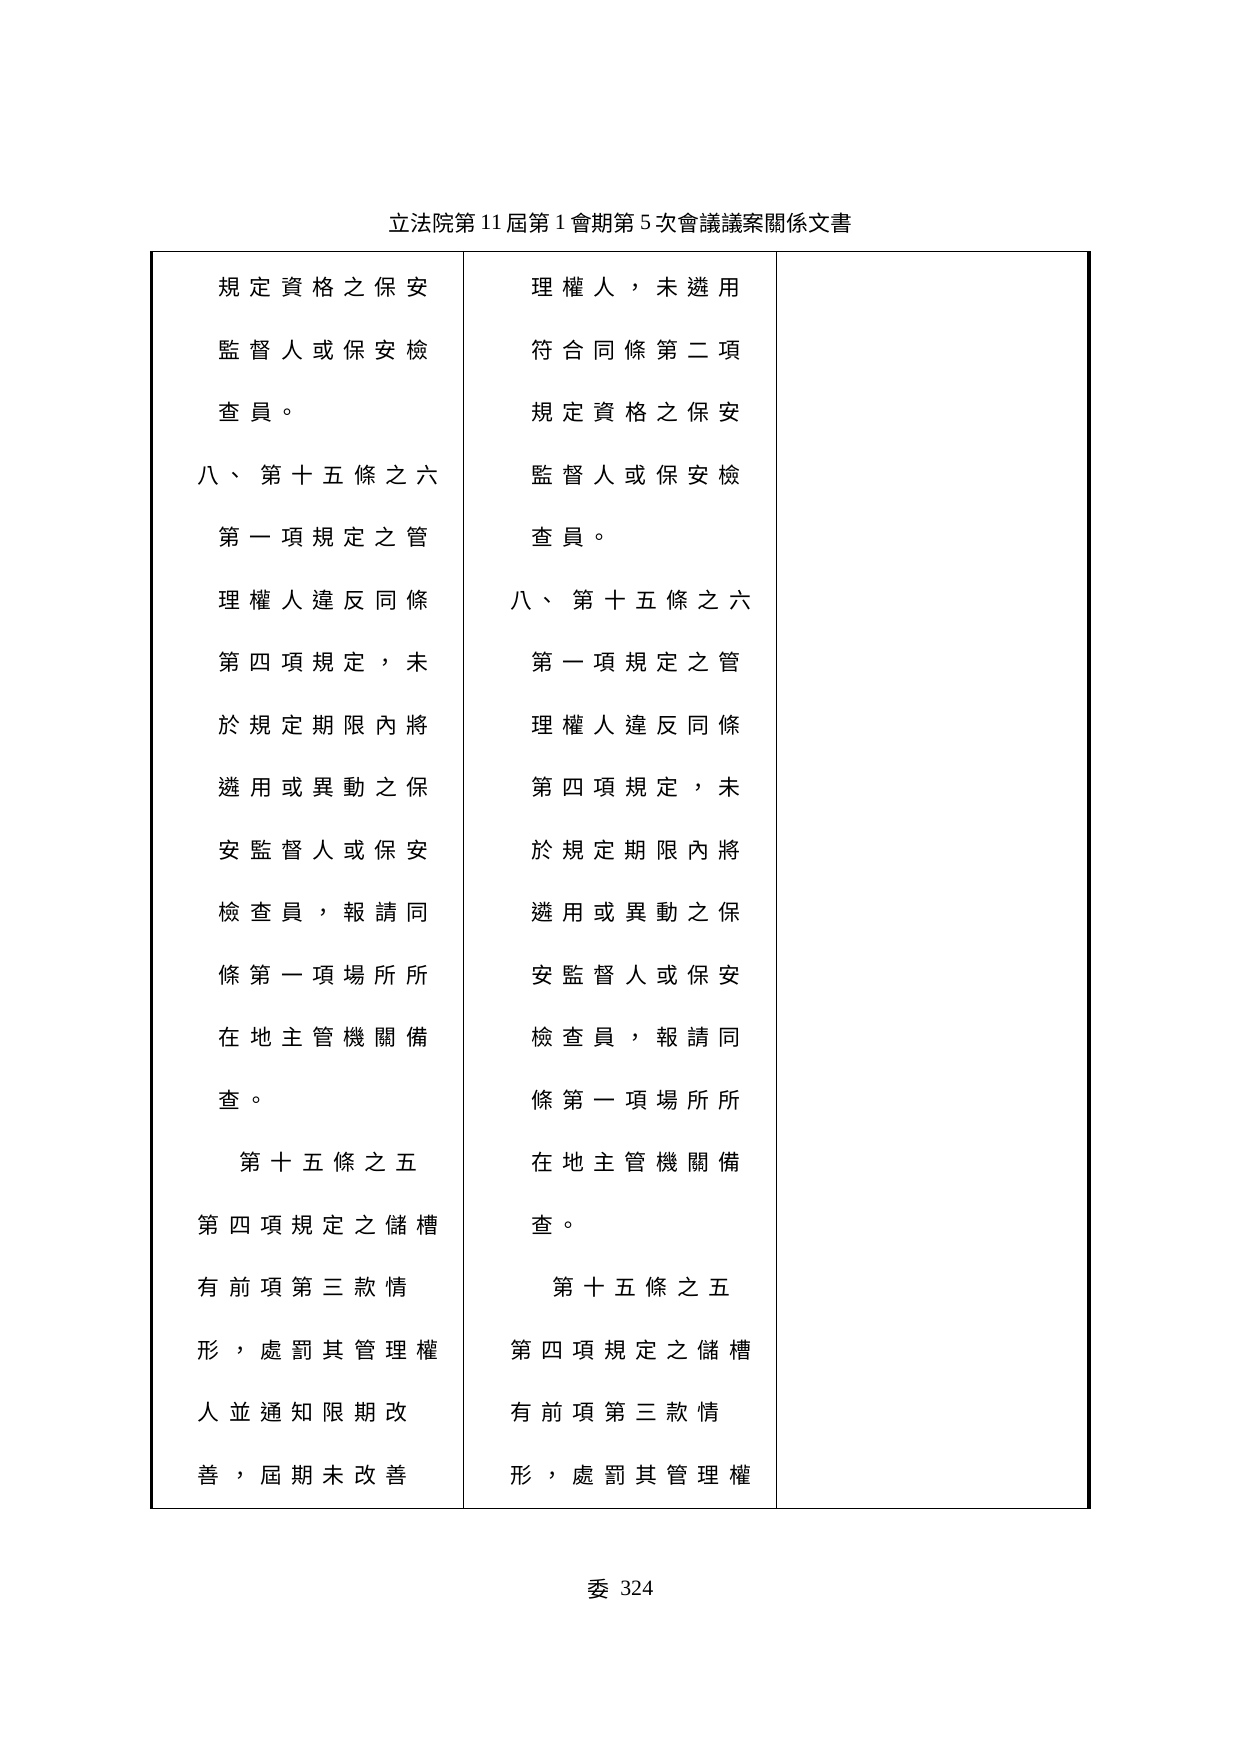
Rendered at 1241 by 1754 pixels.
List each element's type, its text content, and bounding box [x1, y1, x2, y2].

table_cell [777, 252, 1087, 1508]
table_cell 規定資格之保安監督人或保安檢查員。 八、第十五條之六第一項規定之管理權人違反同條第四項規定，未於規定期限內將遴用或異動之保安監督人或保安檢查員，報請同條第一項場所所在地主管機關備查。 第十五條之五第四項規定之儲槽有前項第三款情形，處罰其管理權人並通知限期改善，屆期未改善 [153, 252, 463, 1508]
table_cell 理權人，未遴用符合同條第二項規定資格之保安監督人或保安檢查員。 八、第十五條之六第一項規定之管理權人違反同條第四項規定，未於規定期限內將遴用或異動之保安監督人或保安檢查員，報請同條第一項場所所在地主管機關備查。 第十五條之五第四項規定之儲槽有前項第三款情形，處罰其管理權 [464, 252, 776, 1508]
